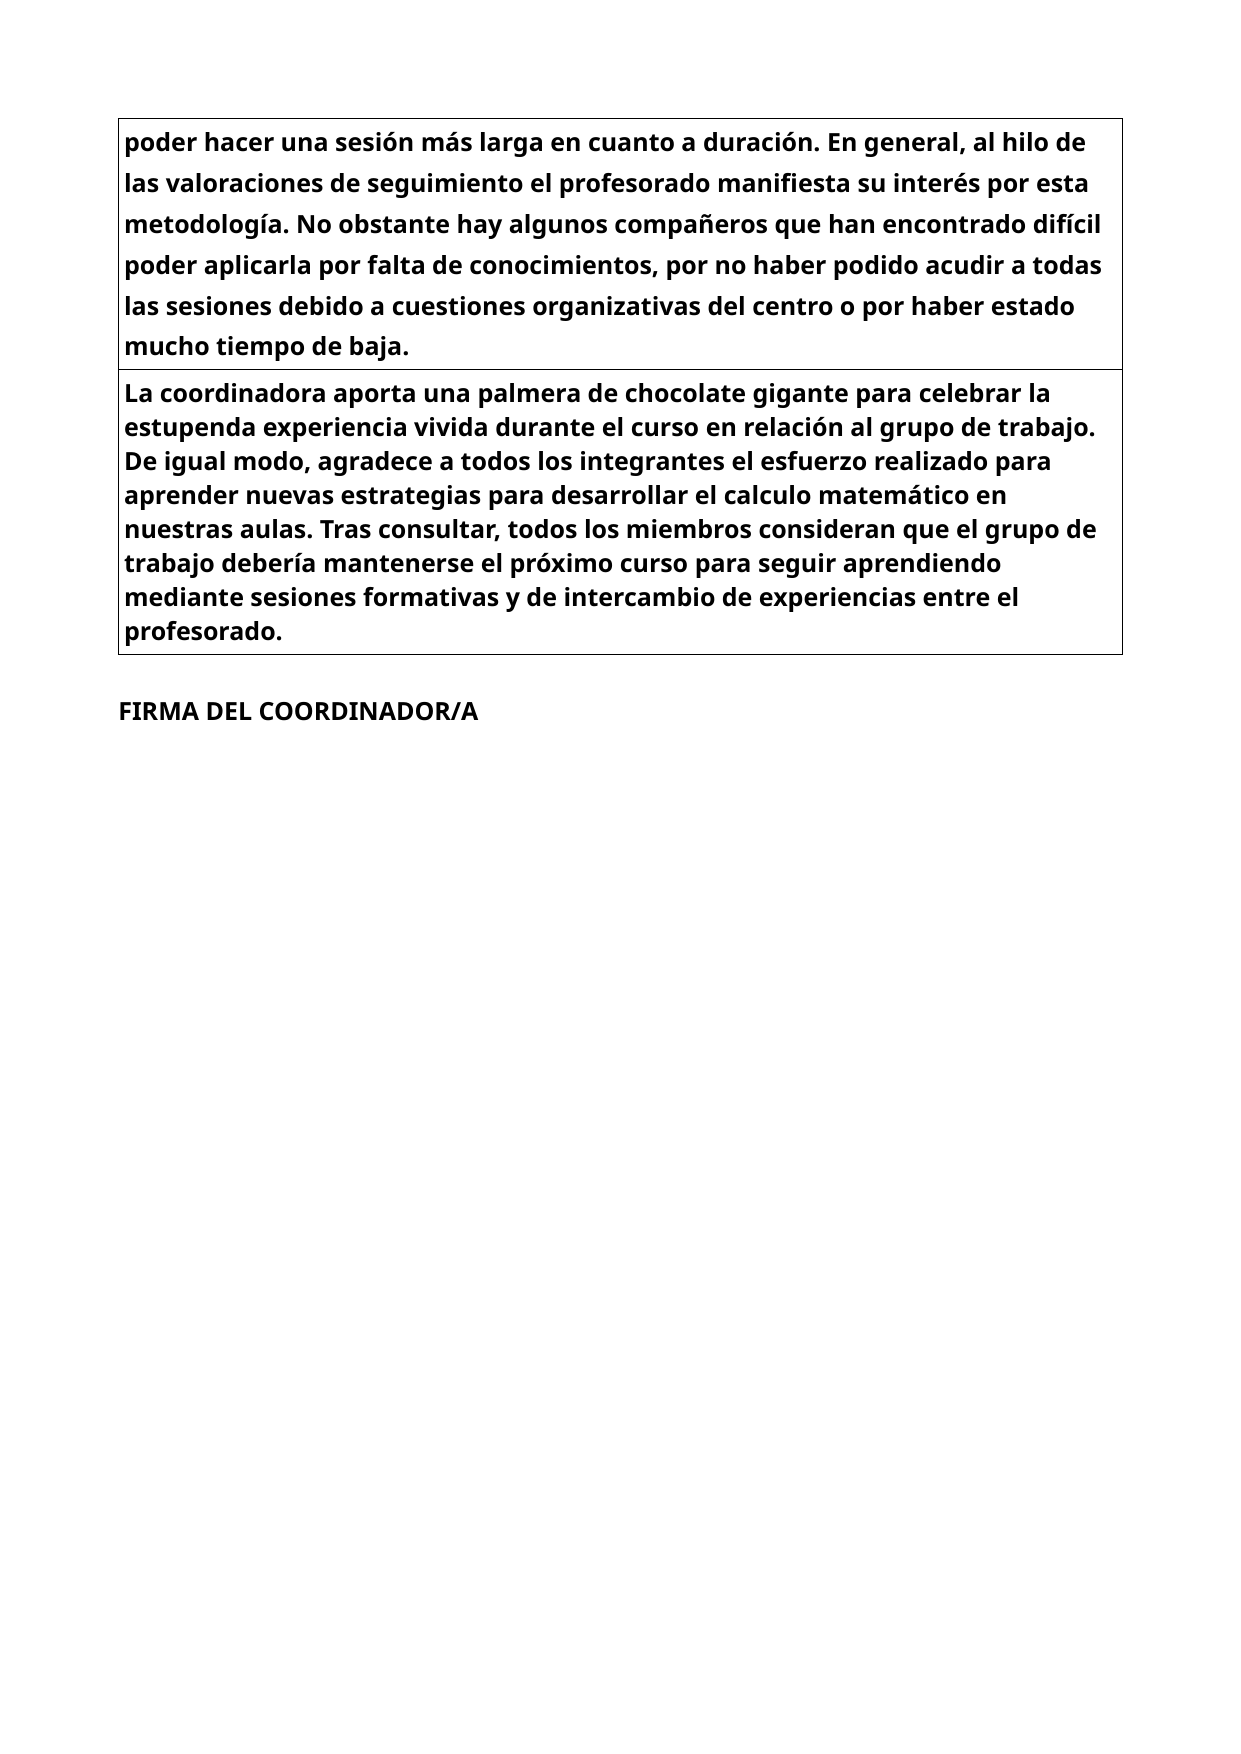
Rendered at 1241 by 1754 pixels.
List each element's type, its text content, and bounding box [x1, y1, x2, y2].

table_header poder hacer una sesión más larga en cuanto a duración. En general, al hilo de las valoraciones de seguimiento el profesorado manifiesta su interés por esta metodología. No obstante hay algunos compañeros que han encontrado difícil poder aplicarla por falta de conocimientos, por no haber podido acudir a todas las sesiones debido a cuestiones organizativas del centro o por haber estado mucho tiempo de baja. [119, 119, 1122, 369]
text FIRMA DEL COORDINADOR/A [118, 694, 1122, 851]
table_cell La coordinadora aporta una palmera de chocolate gigante para celebrar la estupenda experiencia vivida durante el curso en relación al grupo de trabajo. De igual modo, agradece a todos los integrantes el esfuerzo realizado para aprender nuevas estrategias para desarrollar el calculo matemático en nuestras aulas. Tras consultar, todos los miembros consideran que el grupo de trabajo debería mantenerse el próximo curso para seguir aprendiendo mediante sesiones formativas y de intercambio de experiencias entre el profesorado. [119, 370, 1122, 654]
